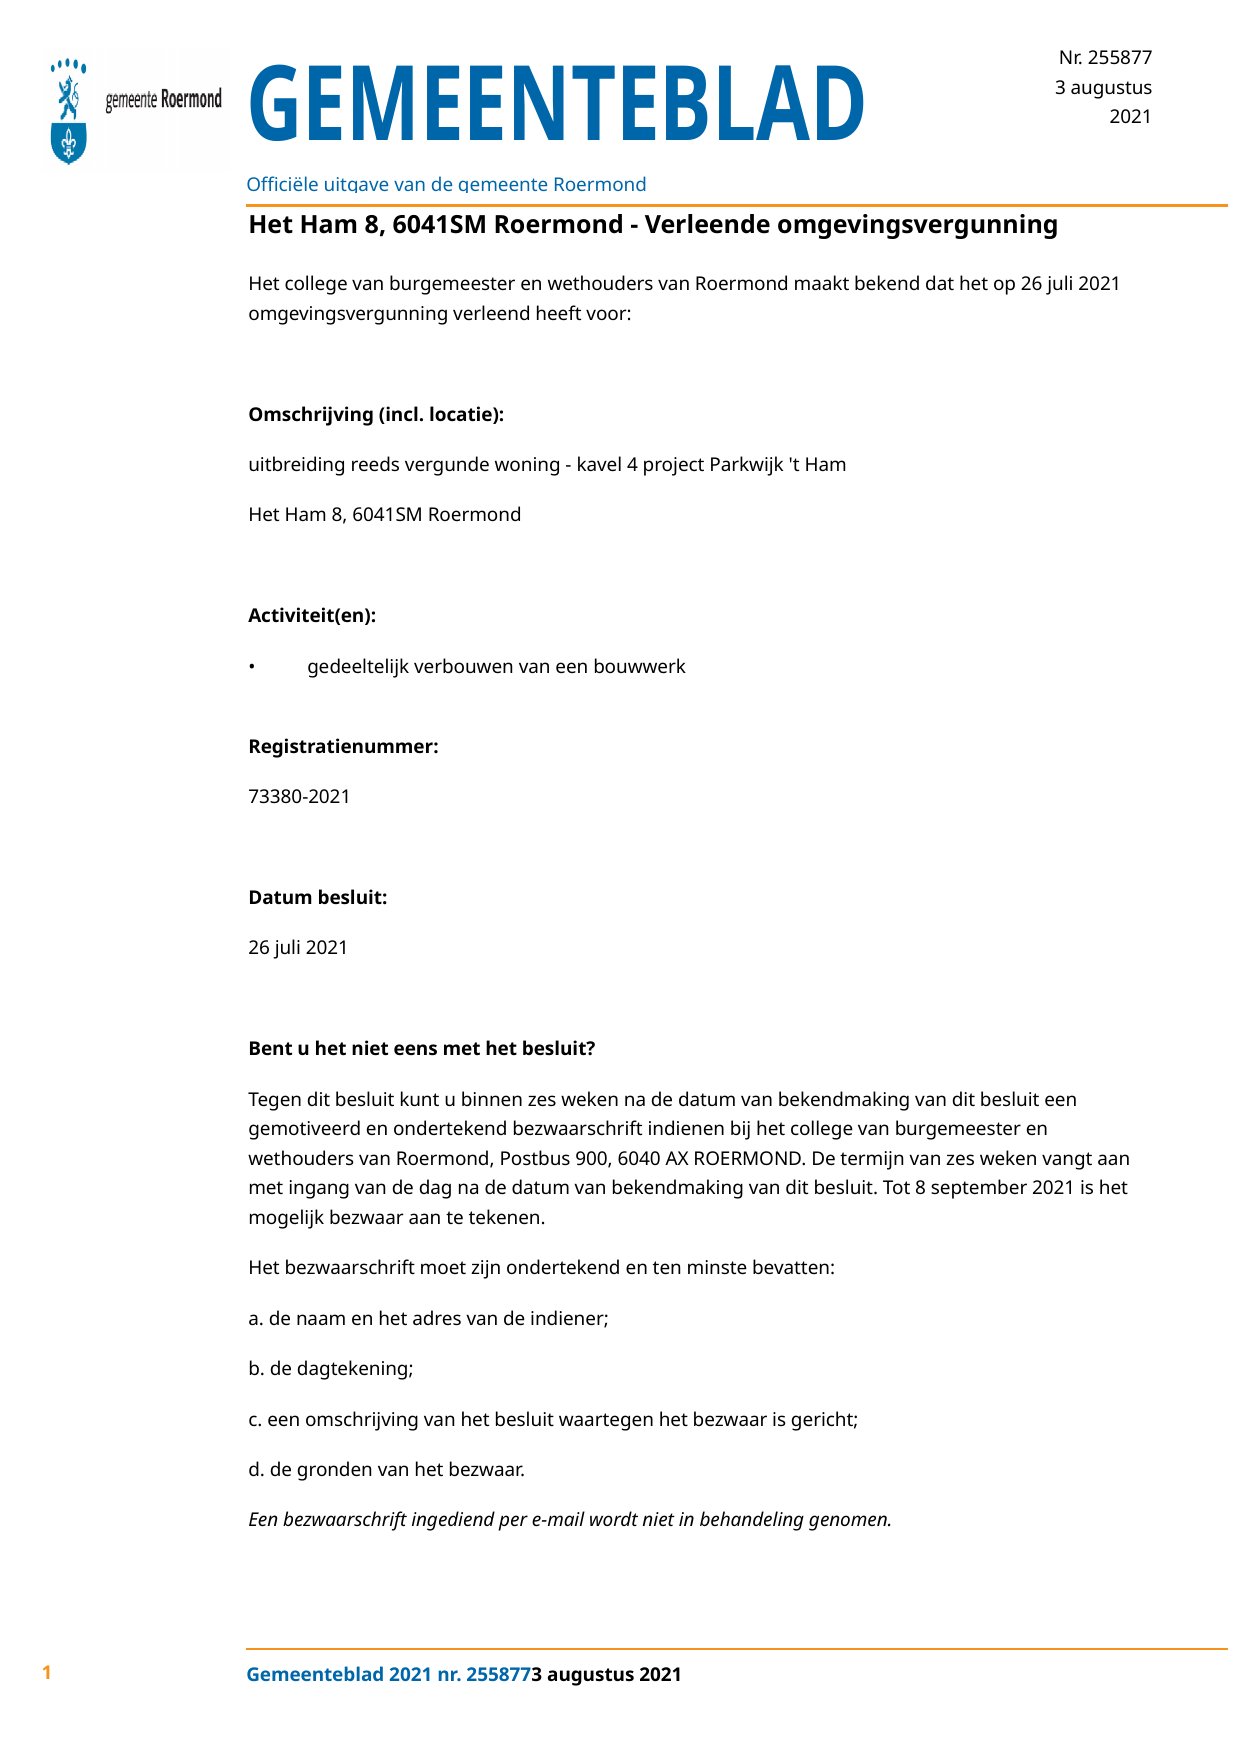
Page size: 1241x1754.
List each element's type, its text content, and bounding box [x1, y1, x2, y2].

text Datum besluit: [248, 884, 1152, 910]
text Registratienummer: [248, 733, 1152, 758]
text b. de dagtekening; [248, 1355, 1152, 1381]
text d. de gronden van het bezwaar. [248, 1456, 1152, 1482]
text Het Ham 8, 6041SM Roermond [248, 502, 1152, 527]
text Tegen dit besluit kunt u binnen zes weken na de datum van bekendmaking van dit besluit een gemotiveerd en ondertekend bezwaarschrift indienen bij het college van burgemeester en wethouders van Roermond, Postbus 900, 6040 AX ROERMOND. De termijn van zes weken vangt aan met ingang van de dag na de datum van bekendmaking van dit besluit. Tot 8 september 2021 is het mogelijk bezwaar aan te tekenen. [248, 1086, 1152, 1230]
text Een bezwaarschrift ingediend per e-mail wordt niet in behandeling genomen. [248, 1507, 1152, 1532]
text 26 juli 2021 [248, 934, 1152, 960]
text Bent u het niet eens met het besluit? [248, 1035, 1152, 1061]
picture [41, 47, 231, 172]
text c. een omschrijving van het besluit waartegen het bezwaar is gericht; [248, 1406, 1152, 1431]
text uitbreiding reeds vergunde woning - kavel 4 project Parkwijk 't Ham [248, 451, 1152, 477]
text Omschrijving (incl. locatie): [248, 401, 1152, 426]
text 73380-2021 [248, 783, 1152, 809]
text Het college van burgemeester en wethouders van Roermond maakt bekend dat het op 26 juli 2021 omgevingsvergunning verleend heeft voor: [248, 270, 1152, 326]
list gedeeltelijk verbouwen van een bouwwerk [248, 653, 1152, 678]
text Het bezwaarschrift moet zijn ondertekend en ten minste bevatten: [248, 1254, 1152, 1280]
text Activiteit(en): [248, 602, 1152, 628]
text Het Ham 8, 6041SM Roermond - Verleende omgevingsvergunning [248, 207, 1152, 241]
text a. de naam en het adres van de indiener; [248, 1305, 1152, 1331]
